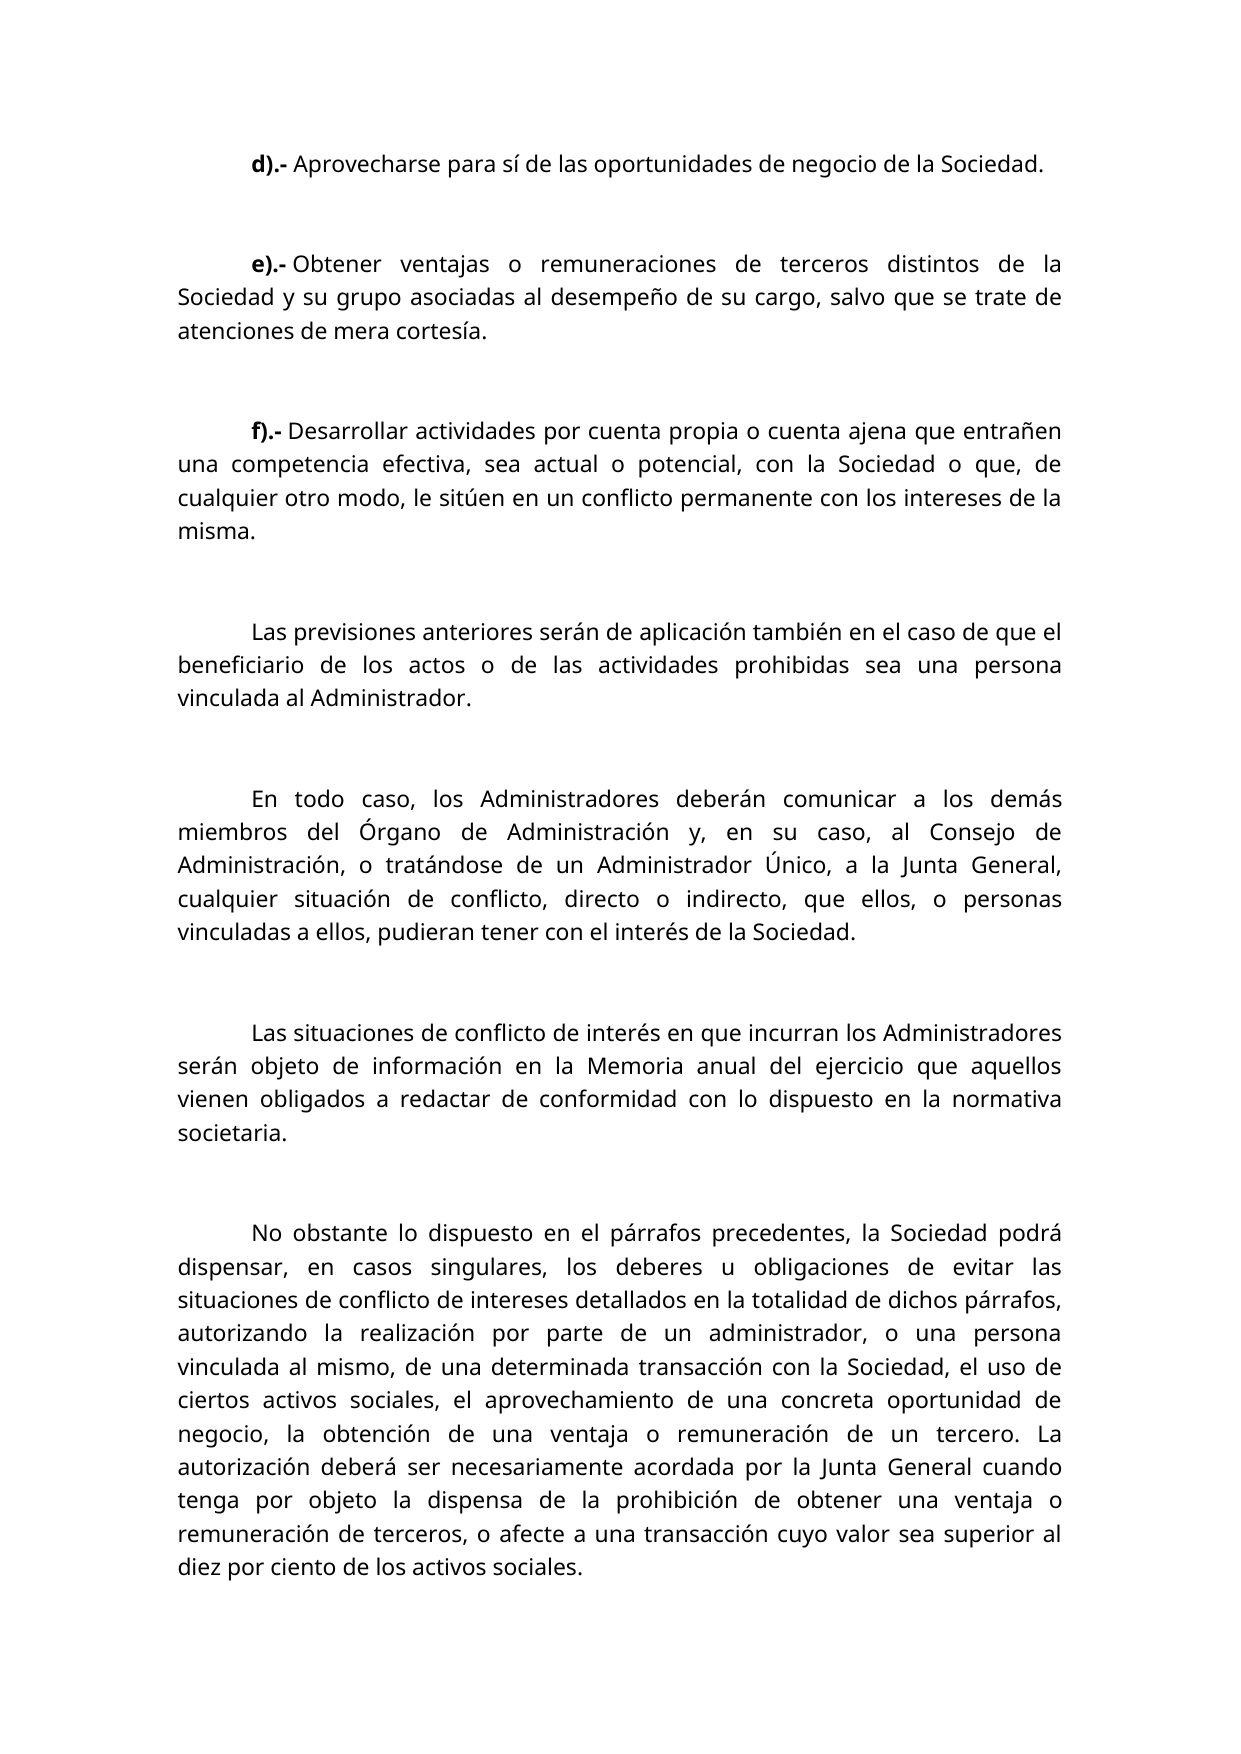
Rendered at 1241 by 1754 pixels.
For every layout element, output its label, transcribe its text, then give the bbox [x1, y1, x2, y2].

text Las previsiones anteriores serán de aplicación también en el caso de que el beneficiario de los actos o de las actividades prohibidas sea una persona vinculada al Administrador. [177, 615, 1063, 713]
text f).- Desarrollar actividades por cuenta propia o cuenta ajena que entrañen una competencia efectiva, sea actual o potencial, con la Sociedad o que, de cualquier otro modo, le sitúen en un conflicto permanente con los intereses de la misma. [177, 415, 1063, 546]
text e).- Obtener ventajas o remuneraciones de terceros distintos de la Sociedad y su grupo asociadas al desempeño de su cargo, salvo que se trate de atenciones de mera cortesía. [177, 248, 1063, 346]
text Las situaciones de conflicto de interés en que incurran los Administradores serán objeto de información en la Memoria anual del ejercicio que aquellos vienen obligados a redactar de conformidad con lo dispuesto en la normativa societaria. [177, 1016, 1063, 1148]
text En todo caso, los Administradores deberán comunicar a los demás miembros del Órgano de Administración y, en su caso, al Consejo de Administración, o tratándose de un Administrador Único, a la Junta General, cualquier situación de conflicto, directo o indirecto, que ellos, o personas vinculadas a ellos, pudieran tener con el interés de la Sociedad. [177, 782, 1063, 947]
text d).- Aprovecharse para sí de las oportunidades de negocio de la Sociedad. [177, 148, 1063, 179]
text No obstante lo dispuesto en el párrafos precedentes, la Sociedad podrá dispensar, en casos singulares, los deberes u obligaciones de evitar las situaciones de conflicto de intereses detallados en la totalidad de dichos párrafos, autorizando la realización por parte de un administrador, o una persona vinculada al mismo, de una determinada transacción con la Sociedad, el uso de ciertos activos sociales, el aprovechamiento de una concreta oportunidad de negocio, la obtención de una ventaja o remuneración de un tercero. La autorización deberá ser necesariamente acordada por la Junta General cuando tenga por objeto la dispensa de la prohibición de obtener una ventaja o remuneración de terceros, o afecte a una transacción cuyo valor sea superior al diez por ciento de los activos sociales. [177, 1217, 1063, 1583]
